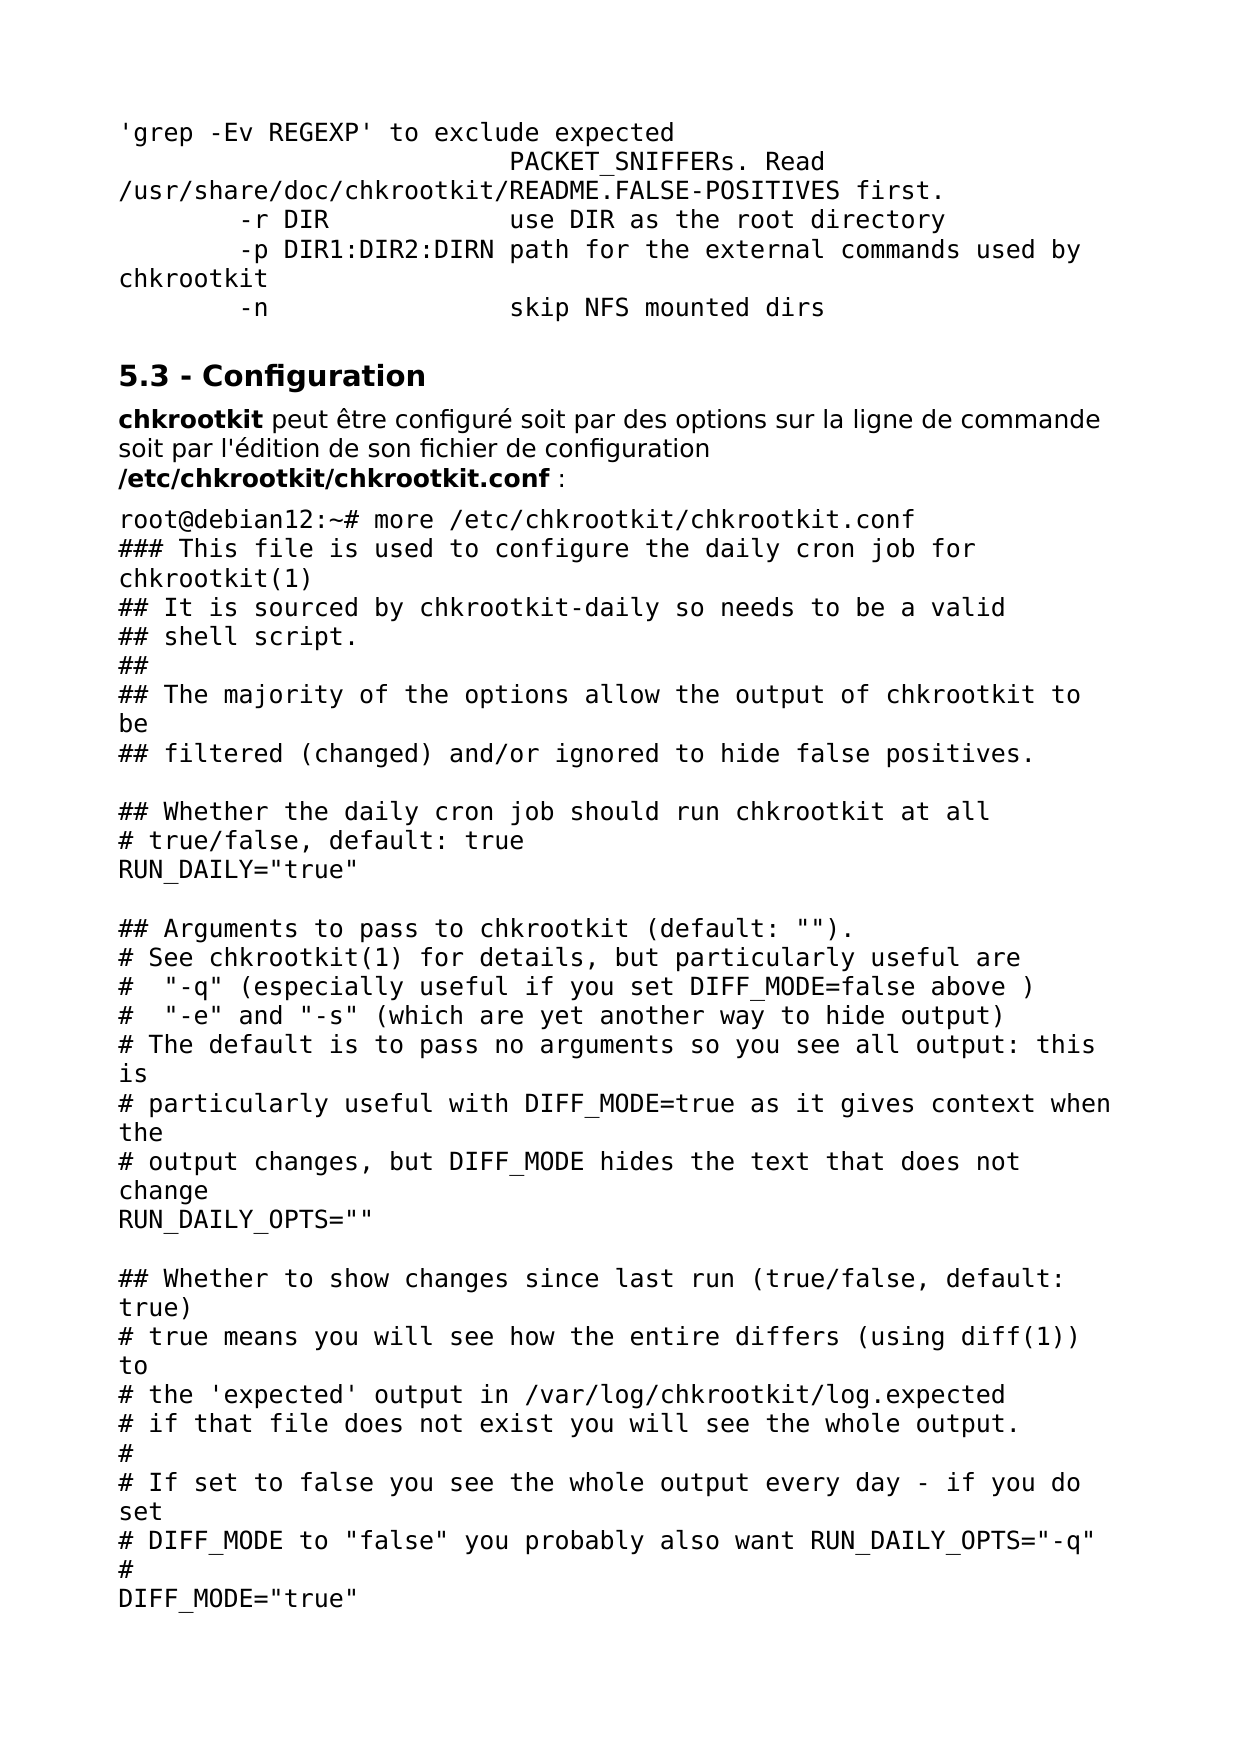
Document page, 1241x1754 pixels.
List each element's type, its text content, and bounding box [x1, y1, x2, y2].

subtitle 5.3 - Configuration [118, 359, 1122, 393]
text root@debian12:~# more /etc/chkrootkit/chkrootkit.conf ### This file is used to configure the daily cron job for chkrootkit(1) ## It is sourced by chkrootkit-daily so needs to be a valid ## shell script. ## ## The majority of the options allow the output of chkrootkit to be ## filtered (changed) and/or ignored to hide false positives. ## Whether the daily cron job should run chkrootkit at all # true/false, default: true RUN_DAILY="true" ## Arguments to pass to chkrootkit (default: ""). # See chkrootkit(1) for details, but particularly useful are # "-q" (especially useful if you set DIFF_MODE=false above ) # "-e" and "-s" (which are yet another way to hide output) # The default is to pass no arguments so you see all output: this is # particularly useful with DIFF_MODE=true as it gives context when the # output changes, but DIFF_MODE hides the text that does not change RUN_DAILY_OPTS="" ## Whether to show changes since last run (true/false, default: true) # true means you will see how the entire differs (using diff(1)) to # the 'expected' output in /var/log/chkrootkit/log.expected # if that file does not exist you will see the whole output. # # If set to false you see the whole output every day - if you do set # DIFF_MODE to "false" you probably also want RUN_DAILY_OPTS="-q" # DIFF_MODE="true" [118, 506, 1122, 1614]
text 'grep -Ev REGEXP' to exclude expected PACKET_SNIFFERs. Read /usr/share/doc/chkrootkit/README.FALSE-POSITIVES first. -r DIR use DIR as the root directory -p DIR1:DIR2:DIRN path for the external commands used by chkrootkit -n skip NFS mounted dirs [118, 118, 1122, 322]
text chkrootkit peut être configuré soit par des options sur la ligne de commande soit par l'édition de son fichier de configuration /etc/chkrootkit/chkrootkit.conf : [118, 406, 1122, 493]
